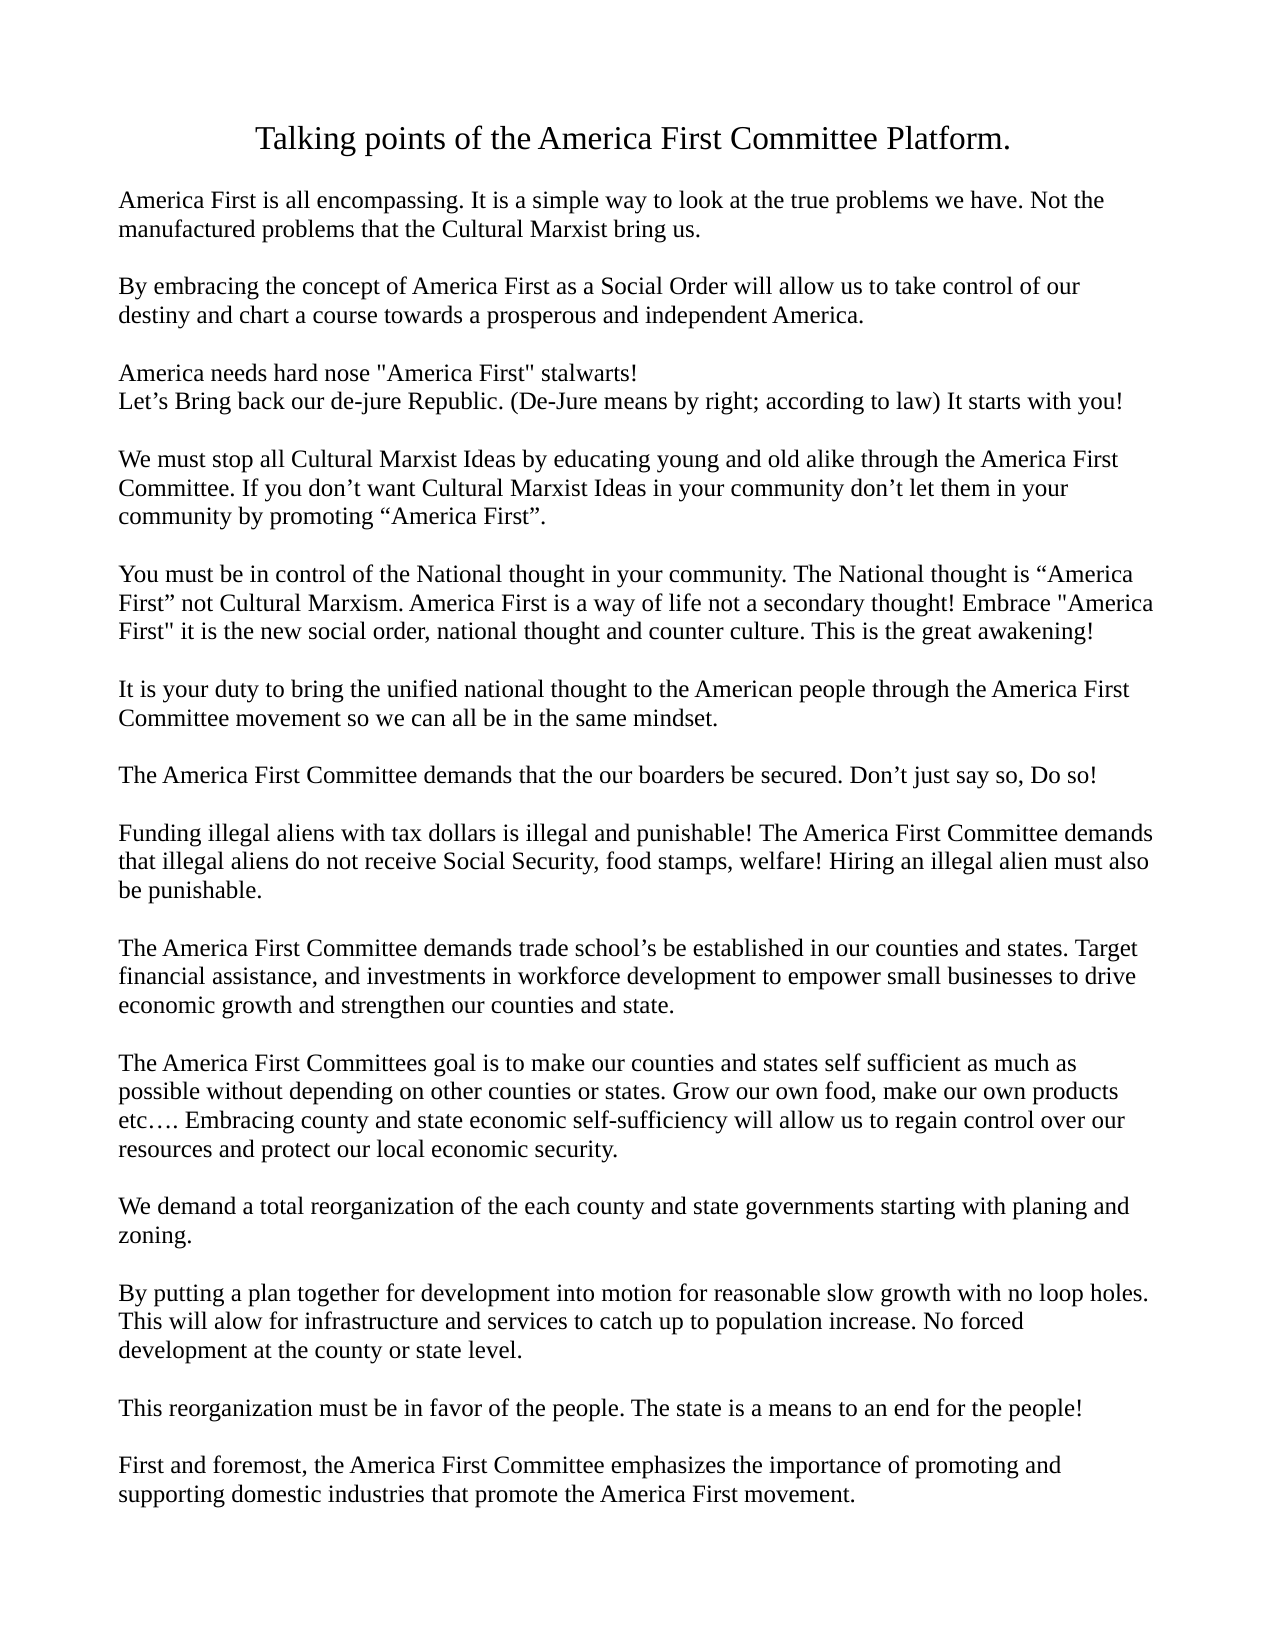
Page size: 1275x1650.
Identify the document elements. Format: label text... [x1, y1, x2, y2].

text Funding illegal aliens with tax dollars is illegal and punishable! The America First Committee demands that illegal aliens do not receive Social Security, food stamps, welfare! Hiring an illegal alien must also be punishable. [118, 818, 1157, 904]
text It is your duty to bring the unified national thought to the American people through the America First Committee movement so we can all be in the same mindset. [118, 674, 1157, 731]
text America First is all encompassing. It is a simple way to look at the true problems we have. Not the manufactured problems that the Cultural Marxist bring us. [118, 185, 1157, 243]
text Talking points of the America First Committee Platform. [118, 118, 1157, 156]
text You must be in control of the National thought in your community. The National thought is “America First” not Cultural Marxism. America First is a way of life not a secondary thought! Embrace "America First" it is the new social order, national thought and counter culture. This is the great awakening! [118, 559, 1157, 645]
text America needs hard nose "America First" stalwarts! [118, 358, 1157, 386]
text We must stop all Cultural Marxist Ideas by educating young and old alike through the America First Committee. If you don’t want Cultural Marxist Ideas in your community don’t let them in your community by promoting “America First”. [118, 444, 1157, 530]
text Let’s Bring back our de-jure Republic. (De-Jure means by right; according to law) It starts with you! [118, 386, 1157, 415]
text By embracing the concept of America First as a Social Order will allow us to take control of our destiny and chart a course towards a prosperous and independent America. [118, 271, 1157, 329]
text This reorganization must be in favor of the people. The state is a means to an end for the people! [118, 1393, 1157, 1421]
text The America First Committees goal is to make our counties and states self sufficient as much as possible without depending on other counties or states. Grow our own food, make our own products etc…. Embracing county and state economic self-sufficiency will allow us to regain control over our resources and protect our local economic security. [118, 1048, 1157, 1163]
text First and foremost, the America First Committee emphasizes the importance of promoting and supporting domestic industries that promote the America First movement. [118, 1450, 1157, 1508]
text By putting a plan together for development into motion for reasonable slow growth with no loop holes. This will alow for infrastructure and services to catch up to population increase. No forced development at the county or state level. [118, 1278, 1157, 1364]
text The America First Committee demands that the our boarders be secured. Don’t just say so, Do so! [118, 760, 1157, 789]
text We demand a total reorganization of the each county and state governments starting with planing and zoning. [118, 1191, 1157, 1249]
text The America First Committee demands trade school’s be established in our counties and states. Target financial assistance, and investments in workforce development to empower small businesses to drive economic growth and strengthen our counties and state. [118, 933, 1157, 1019]
